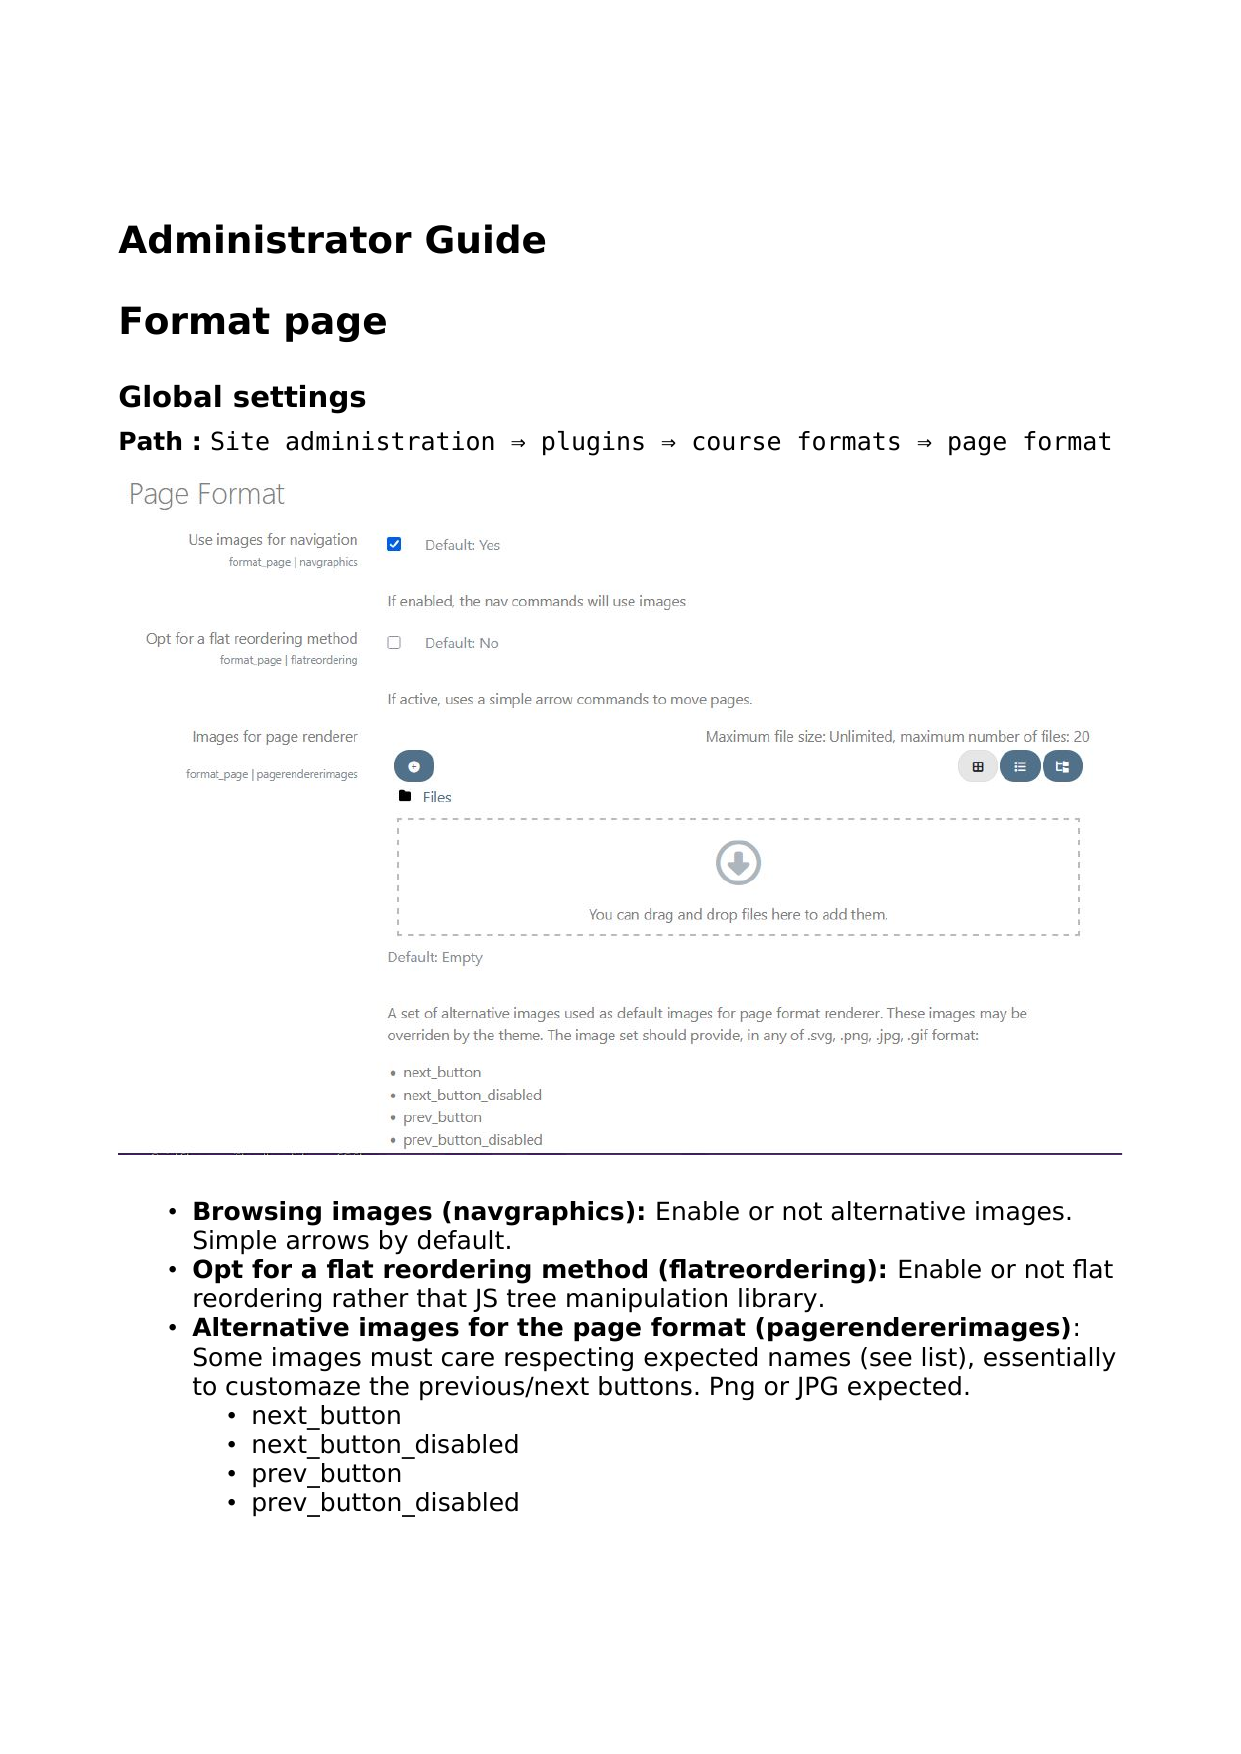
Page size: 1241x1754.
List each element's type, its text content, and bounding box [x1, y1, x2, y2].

subtitle Format page [118, 299, 1122, 343]
subtitle Global settings [118, 381, 1122, 414]
list Opt for a flat reordering method (flatreordering): Enable or not flat reordering rather that JS tree manipulation library. [177, 1255, 1122, 1314]
list next_button [236, 1401, 1122, 1430]
list prev_button [236, 1459, 1122, 1489]
list Alternative images for the page format (pagerendererimages): Some images must care respecting expected names (see list), essentially to customaze the previous/next buttons. Png or JPG expected. [177, 1314, 1122, 1401]
list Browsing images (navgraphics): Enable or not alternative images. Simple arrows by default. [177, 1197, 1122, 1255]
text Path : Site administration ⇒ plugins ⇒ course formats ⇒ page format [118, 427, 1122, 456]
picture [118, 468, 1123, 1155]
subtitle Administrator Guide [118, 218, 1122, 262]
list prev_button_disabled [236, 1489, 1122, 1518]
list next_button_disabled [236, 1430, 1122, 1459]
